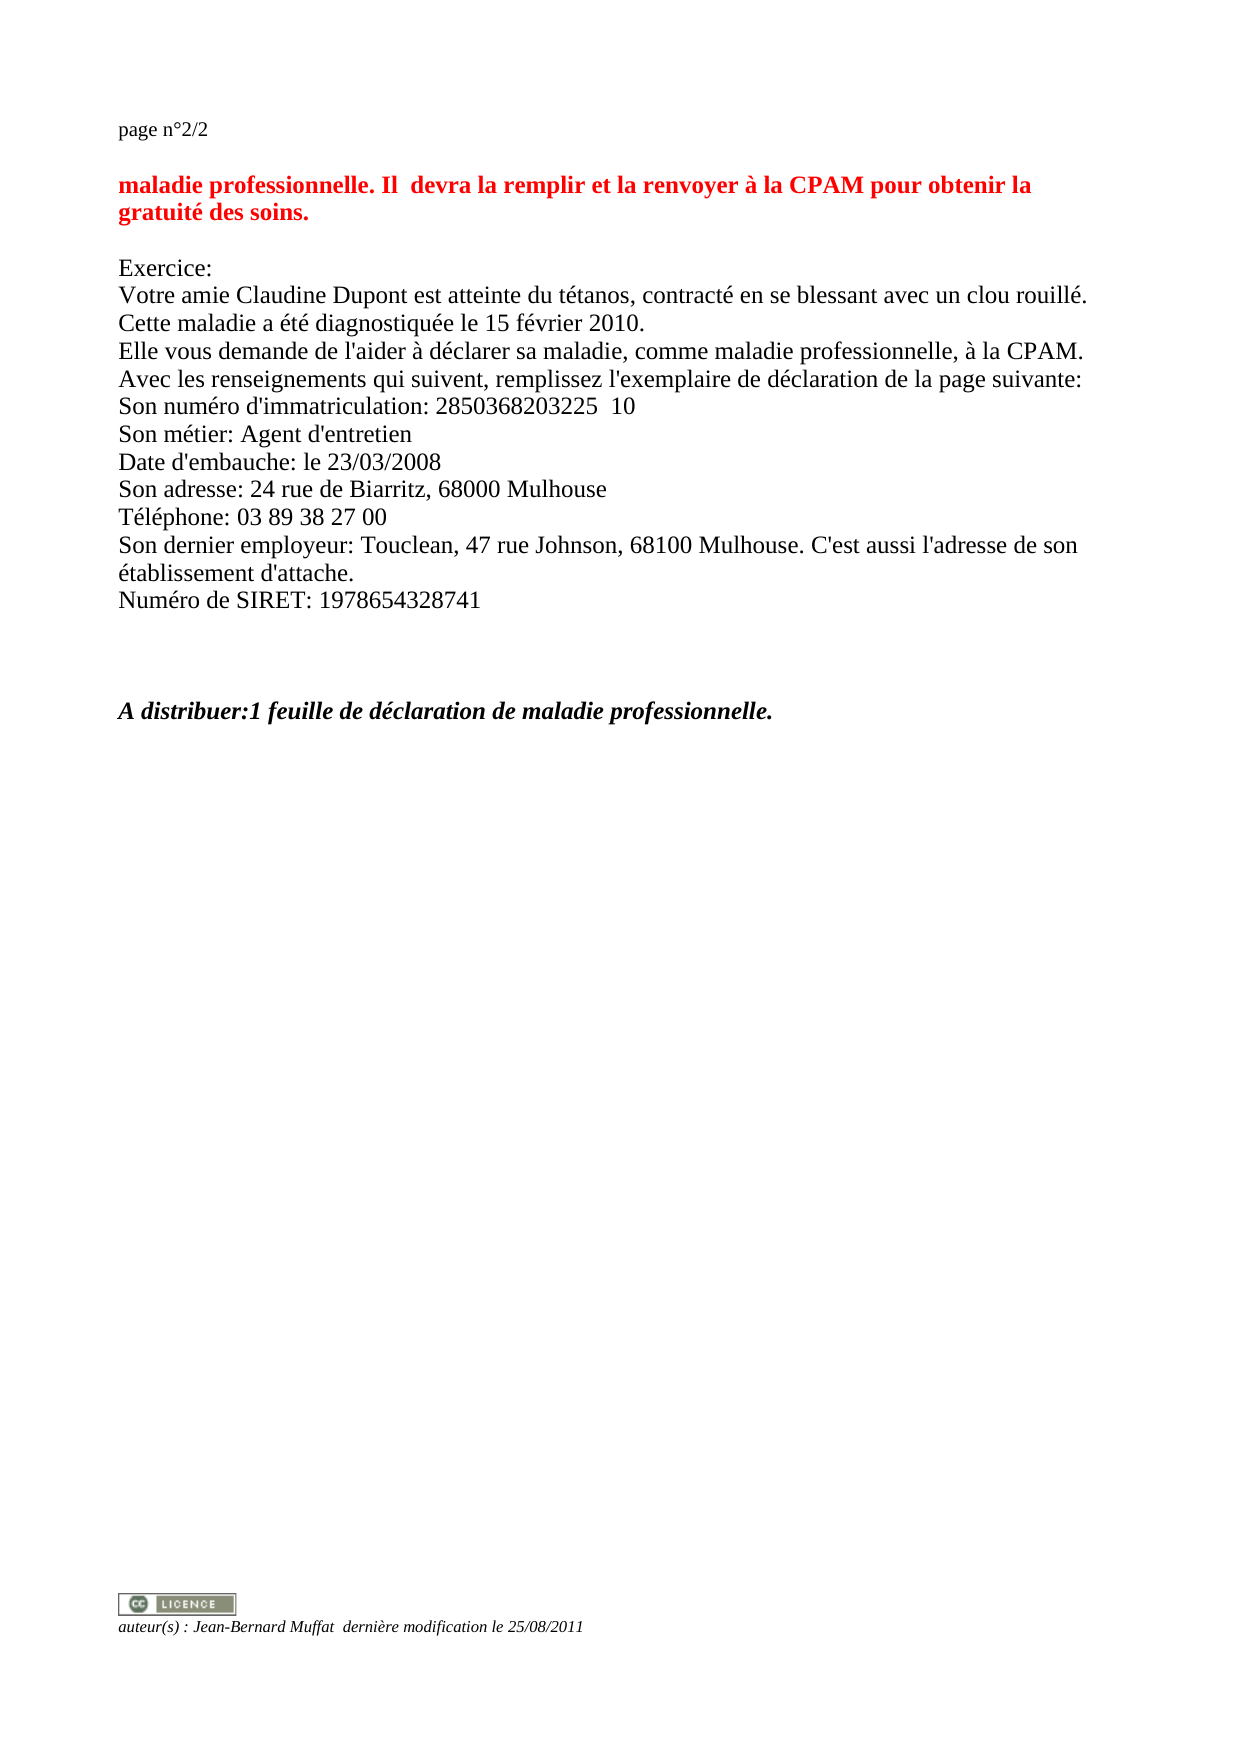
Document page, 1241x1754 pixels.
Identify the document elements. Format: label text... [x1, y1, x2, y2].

text Elle vous demande de l'aider à déclarer sa maladie, comme maladie professionnelle, à la CPAM. [118, 337, 1122, 365]
picture [118, 1593, 237, 1616]
text Son numéro d'immatriculation: 2850368203225 10 [118, 392, 1122, 420]
text Son dernier employeur: Touclean, 47 rue Johnson, 68100 Mulhouse. C'est aussi l'adresse de son établissement d'attache. [118, 531, 1122, 586]
text Son métier: Agent d'entretien [118, 420, 1122, 448]
text Numéro de SIRET: 1978654328741 [118, 586, 1122, 614]
text A distribuer:1 feuille de déclaration de maladie professionnelle. [118, 697, 1122, 725]
text Avec les renseignements qui suivent, remplissez l'exemplaire de déclaration de la page suivante: [118, 365, 1122, 392]
text Son adresse: 24 rue de Biarritz, 68000 Mulhouse [118, 476, 1122, 503]
text maladie professionnelle. Il devra la remplir et la renvoyer à la CPAM pour obtenir la gratuité des soins. [118, 171, 1122, 226]
text Exercice: [118, 254, 1122, 282]
text Date d'embauche: le 23/03/2008 [118, 448, 1122, 476]
text Téléphone: 03 89 38 27 00 [118, 503, 1122, 531]
text Votre amie Claudine Dupont est atteinte du tétanos, contracté en se blessant avec un clou rouillé. Cette maladie a été diagnostiquée le 15 février 2010. [118, 282, 1122, 337]
